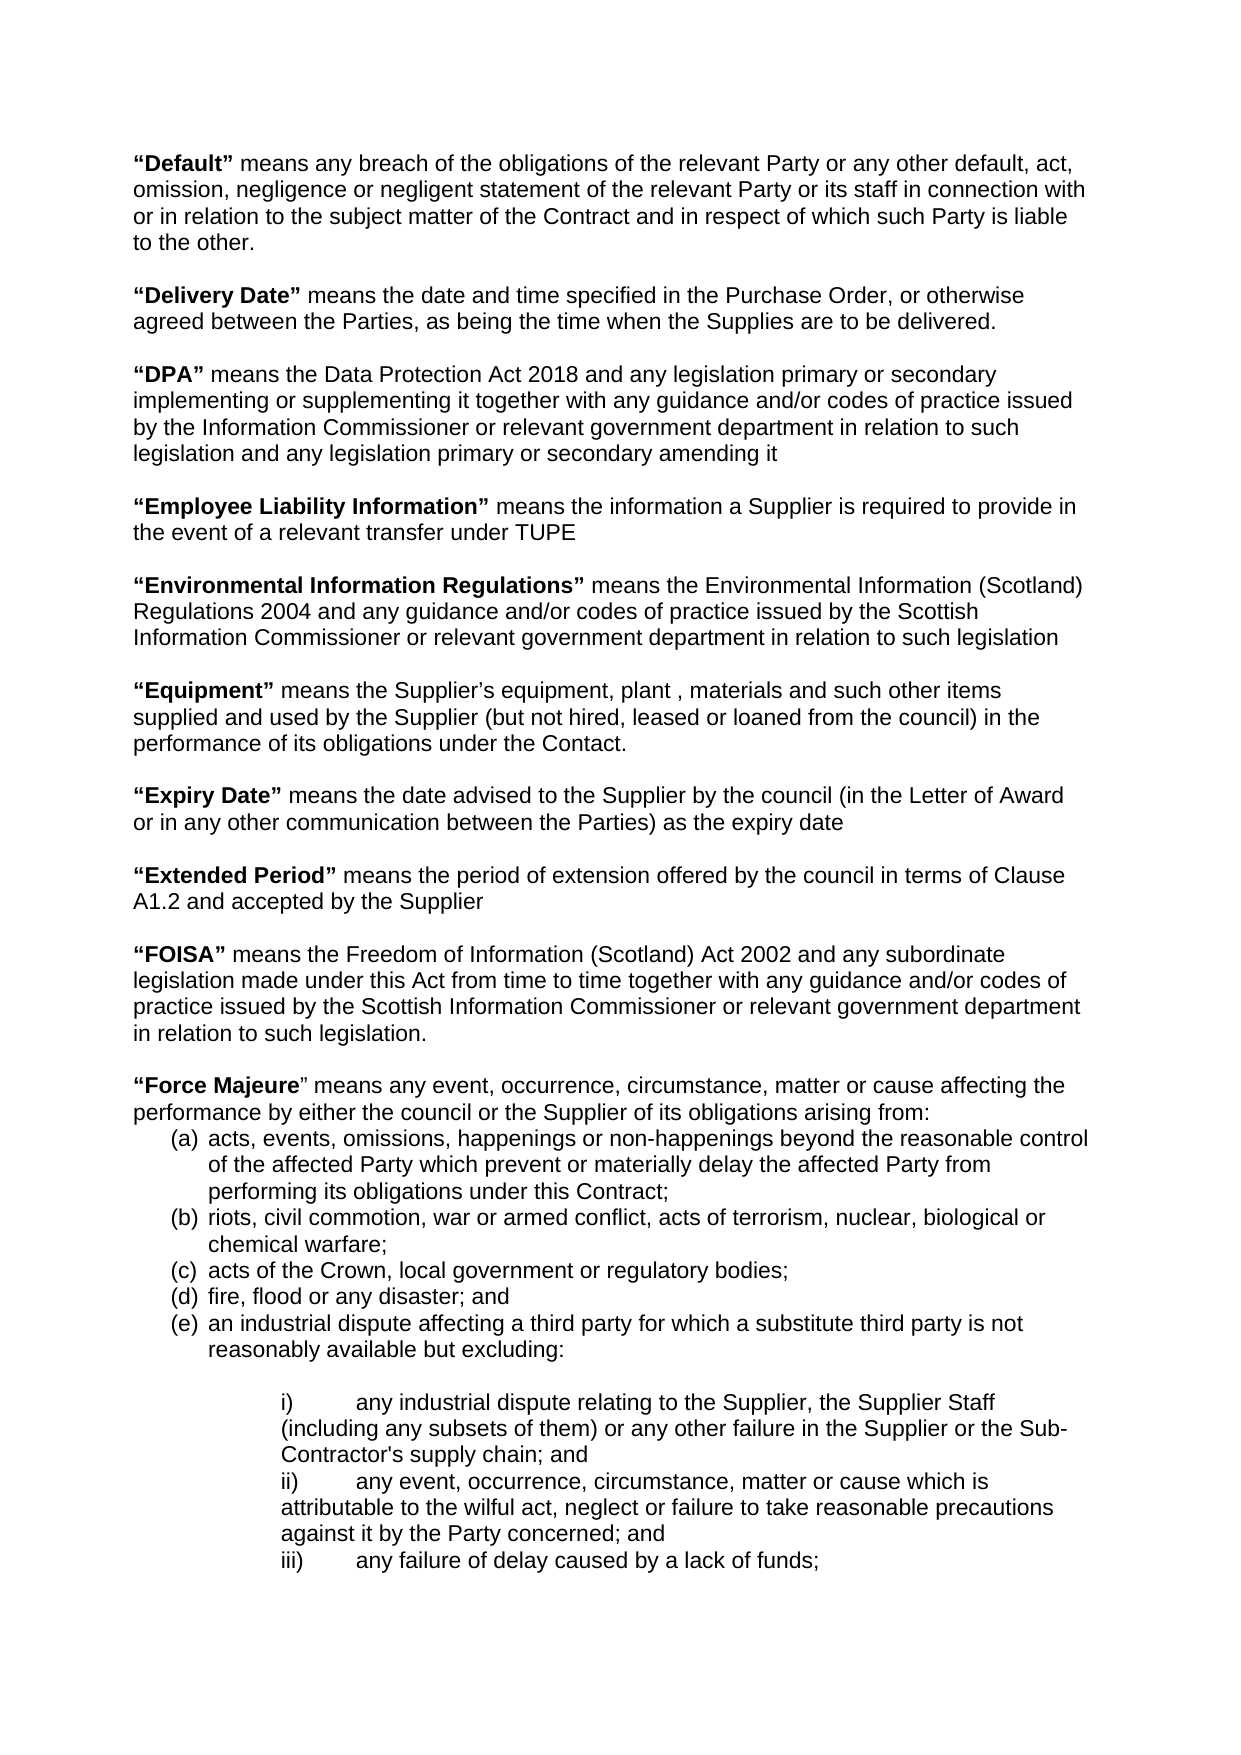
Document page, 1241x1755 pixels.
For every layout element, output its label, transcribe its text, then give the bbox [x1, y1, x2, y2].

list riots, civil commotion, war or armed conflict, acts of terrorism, nuclear, biological or chemical warfare; [170, 1204, 1091, 1257]
list fire, flood or any disaster; and [170, 1283, 1091, 1309]
list acts of the Crown, local government or regulatory bodies; [170, 1257, 1091, 1283]
text “Force Majeure” means any event, occurrence, circumstance, matter or cause affecting the performance by either the council or the Supplier of its obligations arising from: [133, 1072, 1091, 1125]
text “Extended Period” means the period of extension offered by the council in terms of Clause A1.2 and accepted by the Supplier [133, 862, 1091, 914]
text “Expiry Date” means the date advised to the Supplier by the council (in the Letter of Award or in any other communication between the Parties) as the expiry date [133, 782, 1091, 835]
text “Default” means any breach of the obligations of the relevant Party or any other default, act, omission, negligence or negligent statement of the relevant Party or its staff in connection with or in relation to the subject matter of the Contract and in respect of which such Party is liable to the other. [133, 150, 1091, 255]
list any failure of delay caused by a lack of funds; [281, 1547, 1091, 1573]
text “FOISA” means the Freedom of Information (Scotland) Act 2002 and any subordinate legislation made under this Act from time to time together with any guidance and/or codes of practice issued by the Scottish Information Commissioner or relevant government department in relation to such legislation. [133, 941, 1091, 1046]
text “Delivery Date” means the date and time specified in the Purchase Order, or otherwise agreed between the Parties, as being the time when the Supplies are to be delivered. [133, 282, 1091, 334]
text “Employee Liability Information” means the information a Supplier is required to provide in the event of a relevant transfer under TUPE [133, 493, 1091, 545]
text “Environmental Information Regulations” means the Environmental Information (Scotland) Regulations 2004 and any guidance and/or codes of practice issued by the Scottish Information Commissioner or relevant government department in relation to such legislation [133, 572, 1091, 651]
list any event, occurrence, circumstance, matter or cause which is attributable to the wilful act, neglect or failure to take reasonable precautions against it by the Party concerned; and [281, 1468, 1091, 1547]
list acts, events, omissions, happenings or non-happenings beyond the reasonable control of the affected Party which prevent or materially delay the affected Party from performing its obligations under this Contract; [170, 1125, 1091, 1204]
list an industrial dispute affecting a third party for which a substitute third party is not reasonably available but excluding: [170, 1309, 1091, 1362]
list any industrial dispute relating to the Supplier, the Supplier Staff (including any subsets of them) or any other failure in the Supplier or the Sub-Contractor's supply chain; and [281, 1389, 1091, 1468]
text “Equipment” means the Supplier’s equipment, plant , materials and such other items supplied and used by the Supplier (but not hired, leased or loaned from the council) in the performance of its obligations under the Contact. [133, 677, 1091, 756]
text “DPA” means the Data Protection Act 2018 and any legislation primary or secondary implementing or supplementing it together with any guidance and/or codes of practice issued by the Information Commissioner or relevant government department in relation to such legislation and any legislation primary or secondary amending it [133, 361, 1091, 466]
